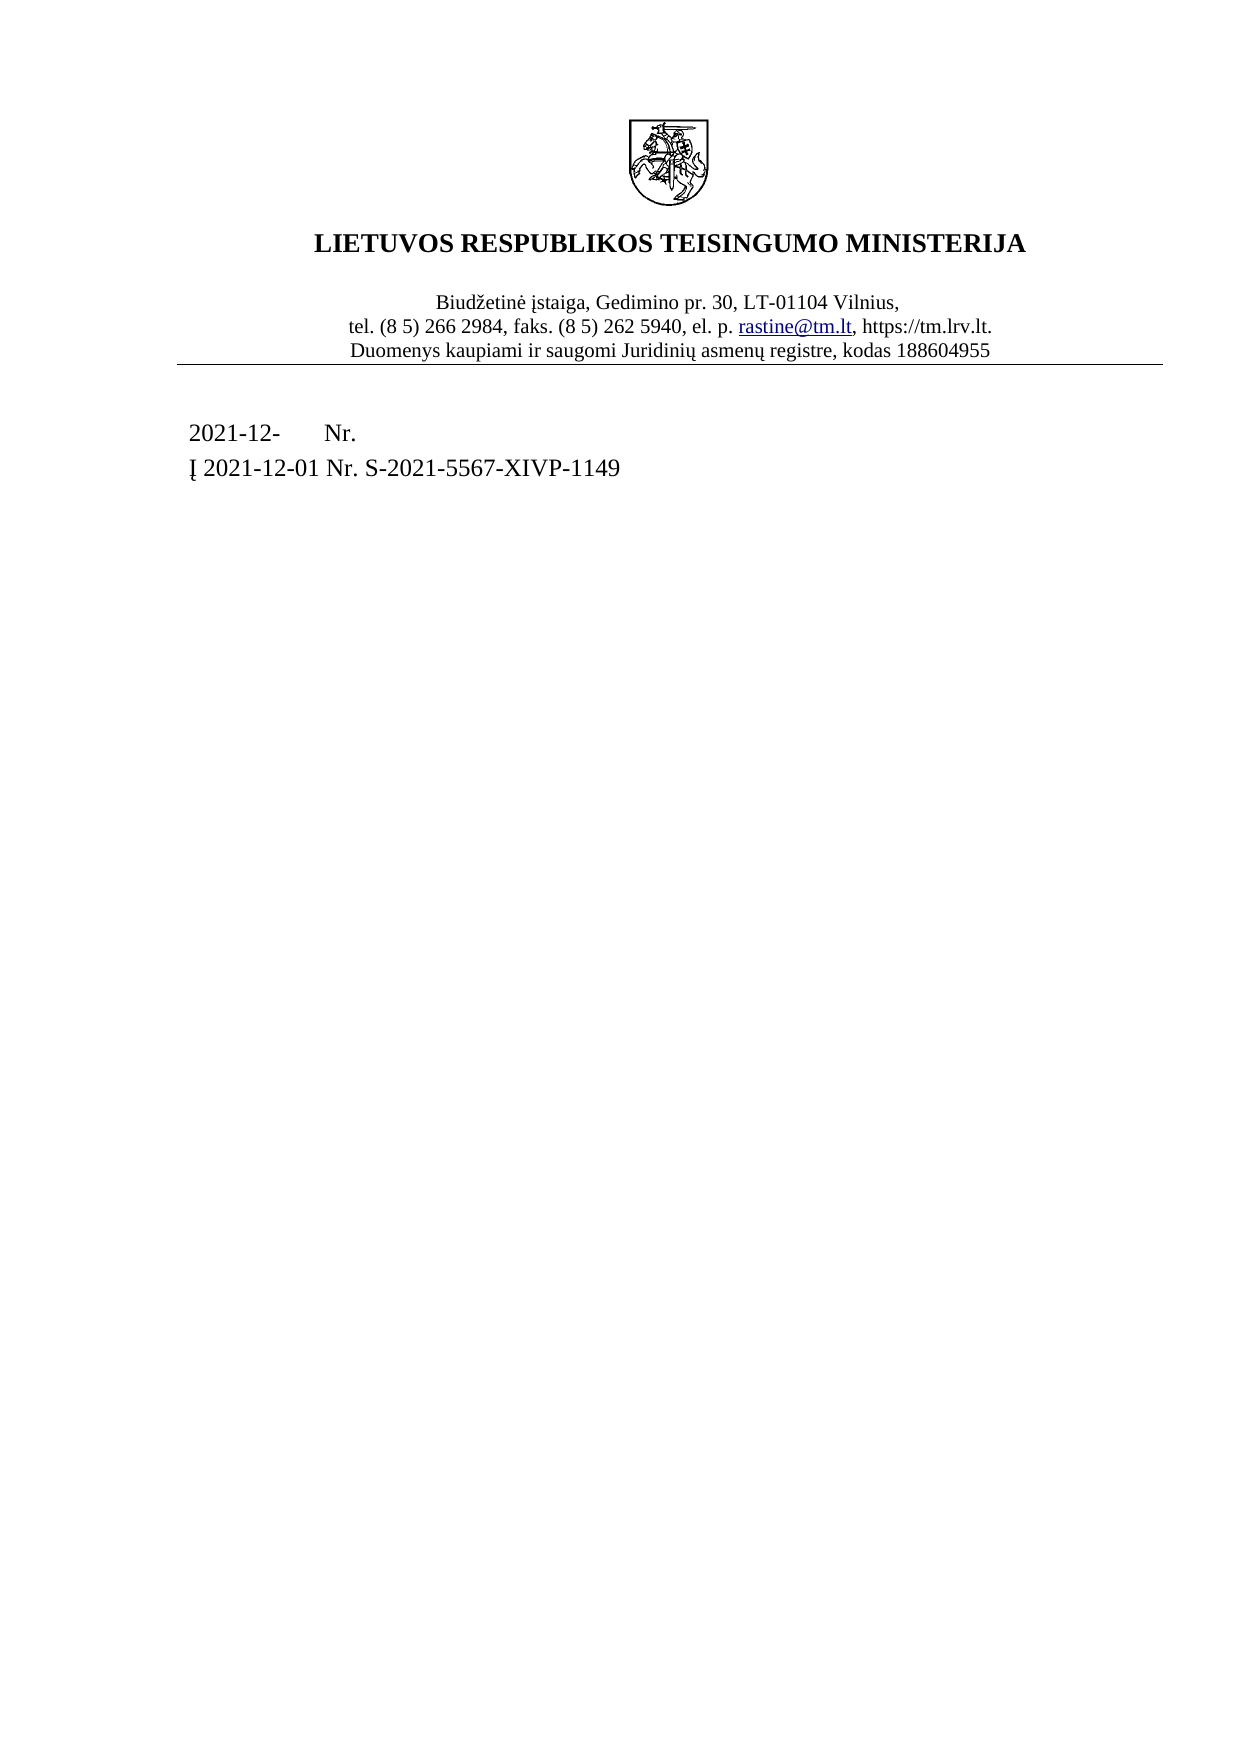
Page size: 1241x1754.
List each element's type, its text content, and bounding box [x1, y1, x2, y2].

table_header 2021-12- Nr. [177, 418, 686, 453]
table_cell Į 2021-12-01 Nr. S-2021-5567-XIVP-1149 [177, 453, 686, 489]
